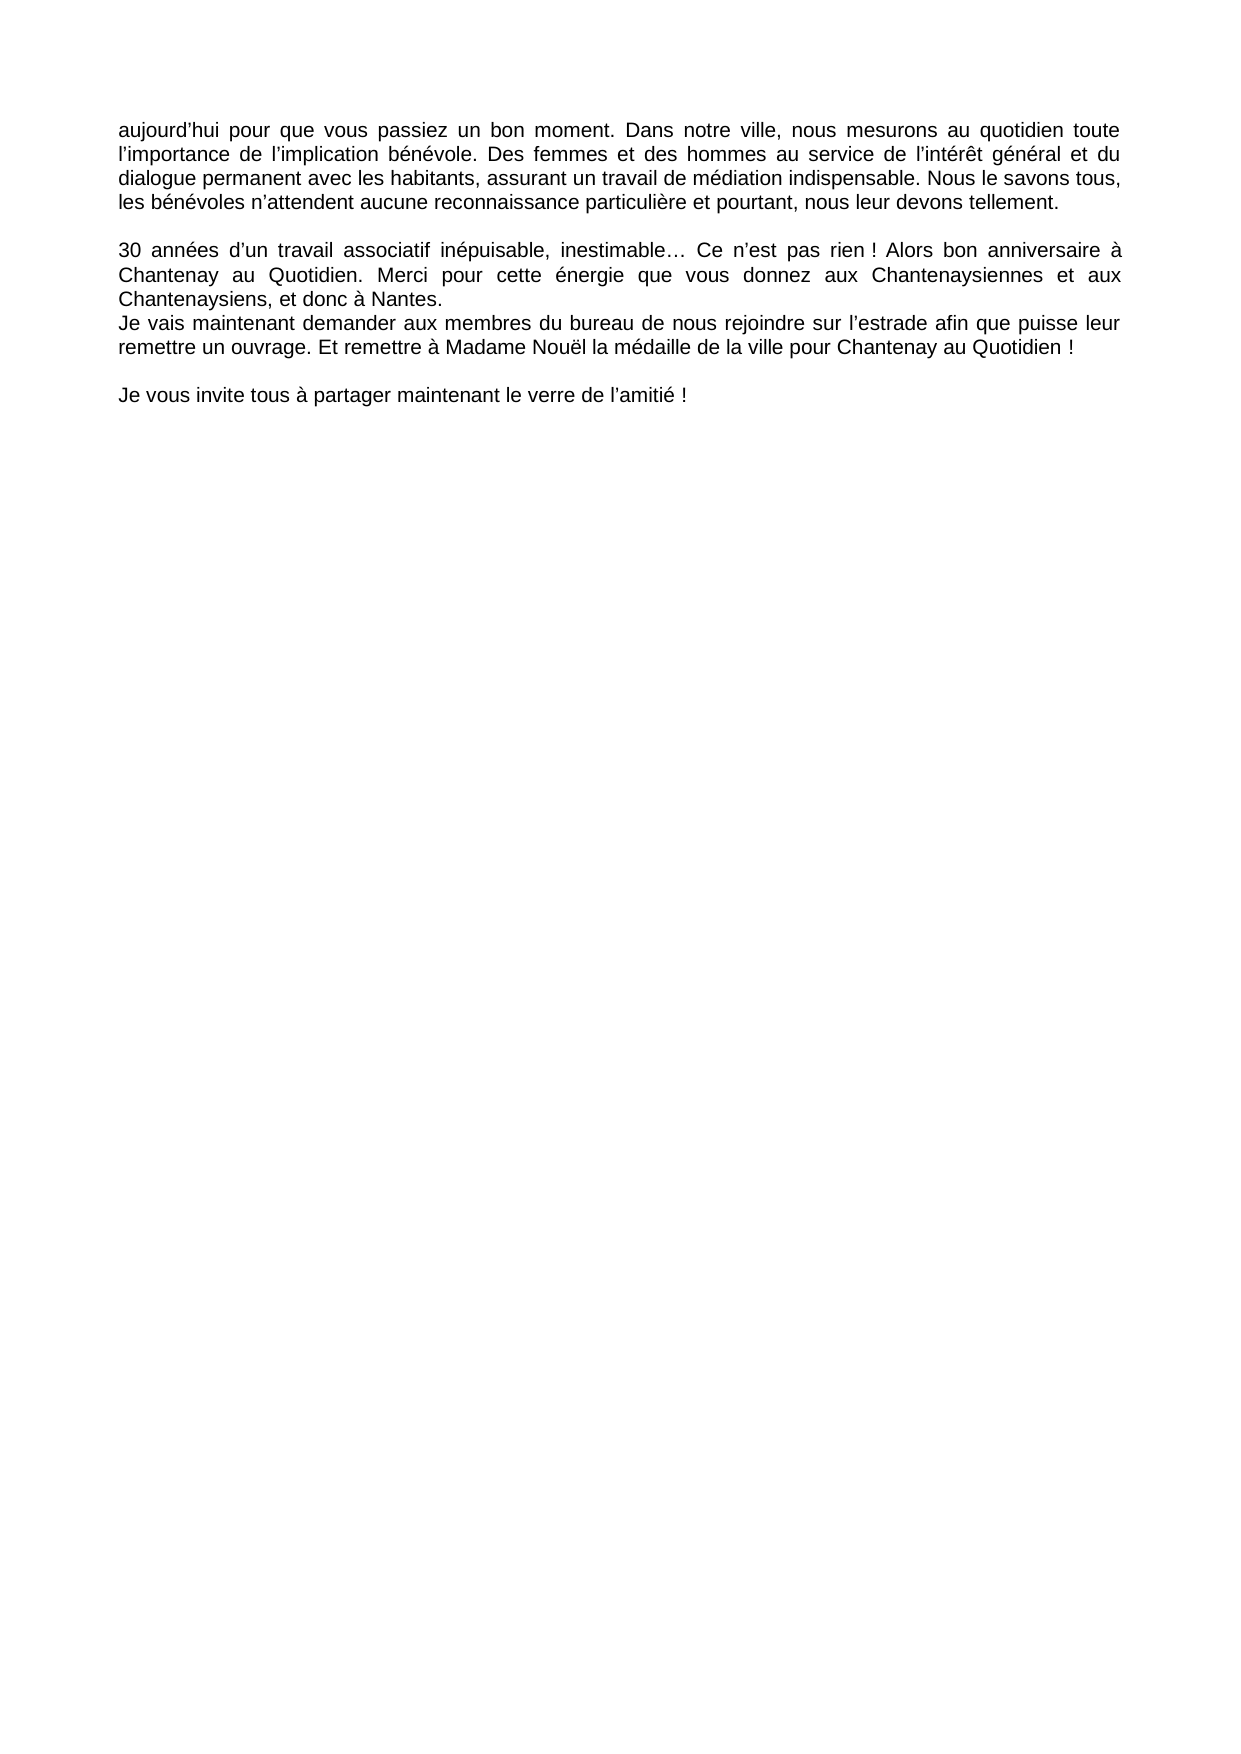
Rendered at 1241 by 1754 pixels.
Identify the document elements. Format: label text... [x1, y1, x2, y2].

text Je vais maintenant demander aux membres du bureau de nous rejoindre sur l’estrade afin que puisse leur remettre un ouvrage. Et remettre à Madame Nouël la médaille de la ville pour Chantenay au Quotidien ! [118, 311, 1122, 359]
text 30 années d’un travail associatif inépuisable, inestimable… Ce n’est pas rien ! Alors bon anniversaire à Chantenay au Quotidien. Merci pour cette énergie que vous donnez aux Chantenaysiennes et aux Chantenaysiens, et donc à Nantes. [118, 238, 1122, 311]
text Je vous invite tous à partager maintenant le verre de l’amitié ! [118, 383, 1122, 407]
text aujourd’hui pour que vous passiez un bon moment. Dans notre ville, nous mesurons au quotidien toute l’importance de l’implication bénévole. Des femmes et des hommes au service de l’intérêt général et du dialogue permanent avec les habitants, assurant un travail de médiation indispensable. Nous le savons tous, les bénévoles n’attendent aucune reconnaissance particulière et pourtant, nous leur devons tellement. [118, 118, 1122, 214]
